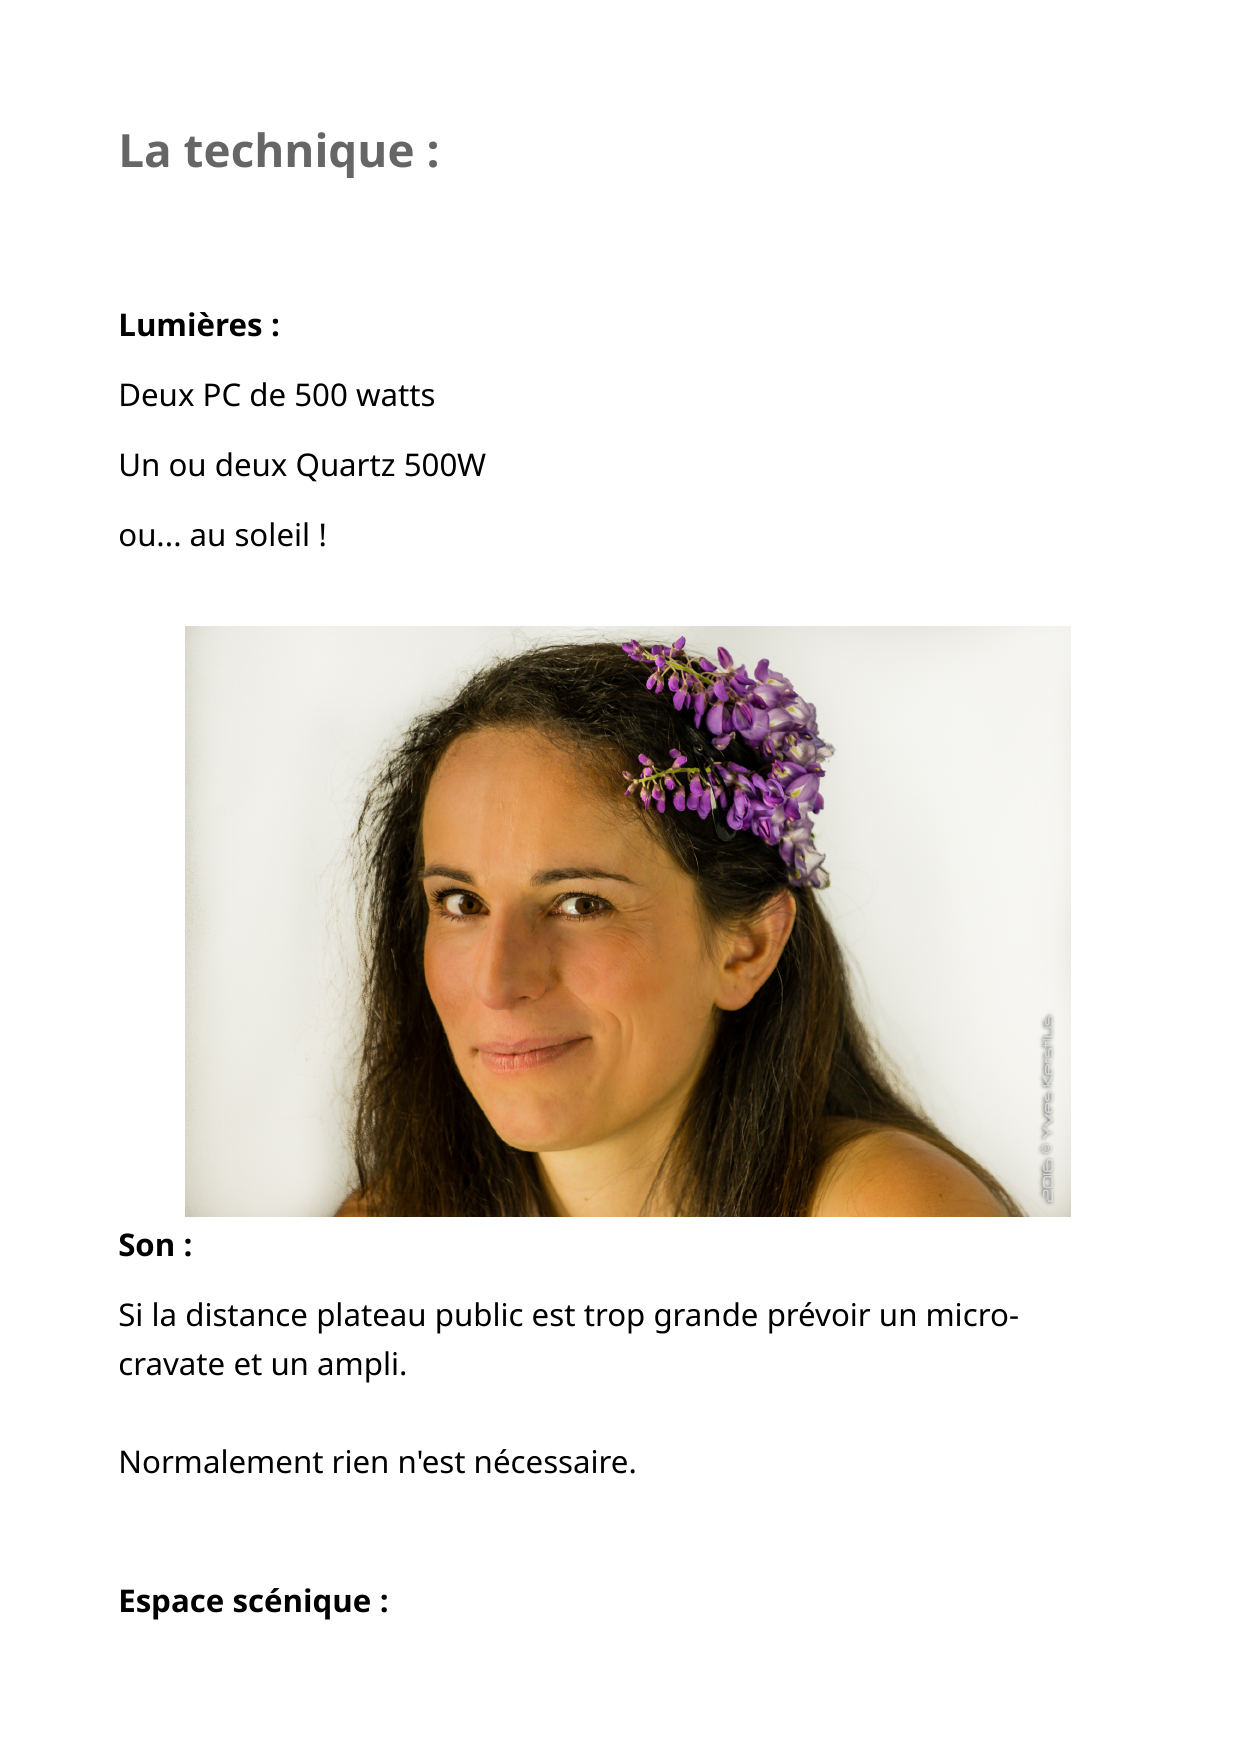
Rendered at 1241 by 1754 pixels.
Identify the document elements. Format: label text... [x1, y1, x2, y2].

text La technique : [118, 118, 1122, 181]
text Son : [118, 652, 1122, 1266]
text Deux PC de 500 watts [118, 373, 1122, 416]
text Si la distance plateau public est trop grande prévoir un micro-cravate et un ampli. Normalement rien n'est nécessaire. [118, 1293, 1122, 1482]
text Un ou deux Quartz 500W [118, 443, 1122, 485]
text Lumières : [118, 303, 1122, 346]
picture [185, 626, 1071, 1217]
text Espace scénique : [118, 1579, 1122, 1622]
text ou... au soleil ! [118, 512, 1122, 555]
